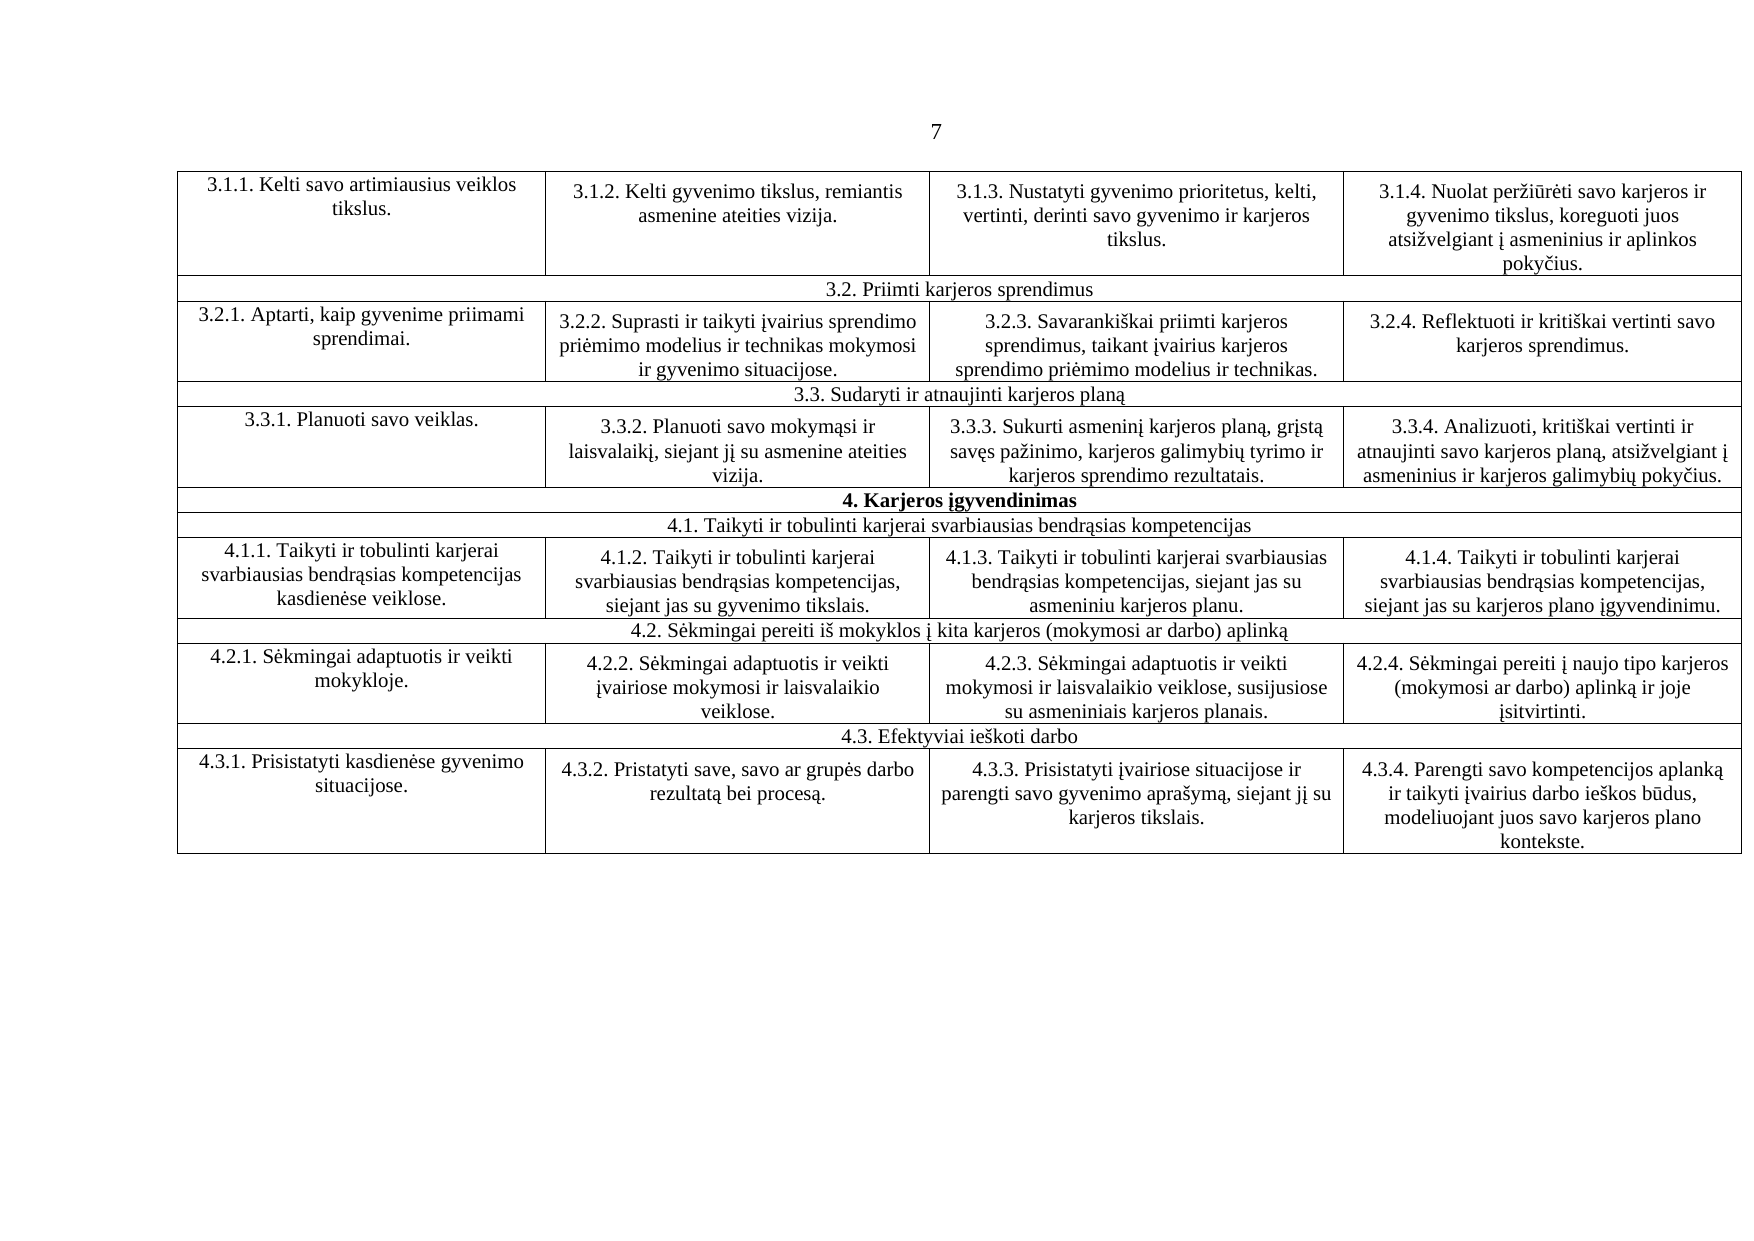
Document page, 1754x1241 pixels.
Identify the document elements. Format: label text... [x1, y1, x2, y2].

table_cell 4.3.1. Prisistatyti kasdienėse gyvenimo situacijose. [178, 749, 545, 853]
table_cell 4. Karjeros įgyvendinimas [178, 488, 1741, 512]
table_cell 3.2.4. Reflektuoti ir kritiškai vertinti savo karjeros sprendimus. [1344, 302, 1741, 381]
table_cell 4.1.2. Taikyti ir tobulinti karjerai svarbiausias bendrąsias kompetencijas, siejant jas su gyvenimo tikslais. [546, 538, 929, 617]
table_cell 3.2.1. Aptarti, kaip gyvenime priimami sprendimai. [178, 302, 545, 381]
table_cell 3.3.4. Analizuoti, kritiškai vertinti ir atnaujinti savo karjeros planą, atsižvelgiant į asmeninius ir karjeros galimybių pokyčius. [1344, 407, 1741, 487]
table_cell 3.1.3. Nustatyti gyvenimo prioritetus, kelti, vertinti, derinti savo gyvenimo ir karjeros tikslus. [930, 172, 1343, 275]
table_cell 4.3.4. Parengti savo kompetencijos aplanką ir taikyti įvairius darbo ieškos būdus, modeliuojant juos savo karjeros plano kontekste. [1344, 749, 1741, 853]
table_cell 4.3.3. Prisistatyti įvairiose situacijose ir parengti savo gyvenimo aprašymą, siejant jį su karjeros tikslais. [930, 749, 1343, 853]
table_cell 4.2.3. Sėkmingai adaptuotis ir veikti mokymosi ir laisvalaikio veiklose, susijusiose su asmeniniais karjeros planais. [930, 644, 1343, 723]
table_cell 4.1. Taikyti ir tobulinti karjerai svarbiausias bendrąsias kompetencijas [178, 513, 1741, 537]
table_cell 3.3.1. Planuoti savo veiklas. [178, 407, 545, 487]
table_cell 3.1.1. Kelti savo artimiausius veiklos tikslus. [178, 172, 545, 275]
table_cell 4.3. Efektyviai ieškoti darbo [178, 724, 1741, 748]
table_cell 4.2.1. Sėkmingai adaptuotis ir veikti mokykloje. [178, 644, 545, 723]
table_cell 4.3.2. Pristatyti save, savo ar grupės darbo rezultatą bei procesą. [546, 749, 929, 853]
table_cell 3.3.3. Sukurti asmeninį karjeros planą, grįstą savęs pažinimo, karjeros galimybių tyrimo ir karjeros sprendimo rezultatais. [930, 407, 1343, 487]
table_cell 3.1.2. Kelti gyvenimo tikslus, remiantis asmenine ateities vizija. [546, 172, 929, 275]
table_cell 3.2. Priimti karjeros sprendimus [178, 276, 1741, 301]
table_cell 3.2.2. Suprasti ir taikyti įvairius sprendimo priėmimo modelius ir technikas mokymosi ir gyvenimo situacijose. [546, 302, 929, 381]
table_cell 4.1.3. Taikyti ir tobulinti karjerai svarbiausias bendrąsias kompetencijas, siejant jas su asmeniniu karjeros planu. [930, 538, 1343, 617]
table_cell 3.2.3. Savarankiškai priimti karjeros sprendimus, taikant įvairius karjeros sprendimo priėmimo modelius ir technikas. [930, 302, 1343, 381]
table_cell 3.3. Sudaryti ir atnaujinti karjeros planą [178, 382, 1741, 406]
table_cell 4.1.1. Taikyti ir tobulinti karjerai svarbiausias bendrąsias kompetencijas kasdienėse veiklose. [178, 538, 545, 617]
table_cell 4.2.4. Sėkmingai pereiti į naujo tipo karjeros (mokymosi ar darbo) aplinką ir joje įsitvirtinti. [1344, 644, 1741, 723]
table_cell 3.1.4. Nuolat peržiūrėti savo karjeros ir gyvenimo tikslus, koreguoti juos atsižvelgiant į asmeninius ir aplinkos pokyčius. [1344, 172, 1741, 275]
table_cell 4.2. Sėkmingai pereiti iš mokyklos į kita karjeros (mokymosi ar darbo) aplinką [178, 619, 1741, 642]
table_cell 4.1.4. Taikyti ir tobulinti karjerai svarbiausias bendrąsias kompetencijas, siejant jas su karjeros plano įgyvendinimu. [1344, 538, 1741, 617]
table_cell 3.3.2. Planuoti savo mokymąsi ir laisvalaikį, siejant jį su asmenine ateities vizija. [546, 407, 929, 487]
table_cell 4.2.2. Sėkmingai adaptuotis ir veikti įvairiose mokymosi ir laisvalaikio veiklose. [546, 644, 929, 723]
